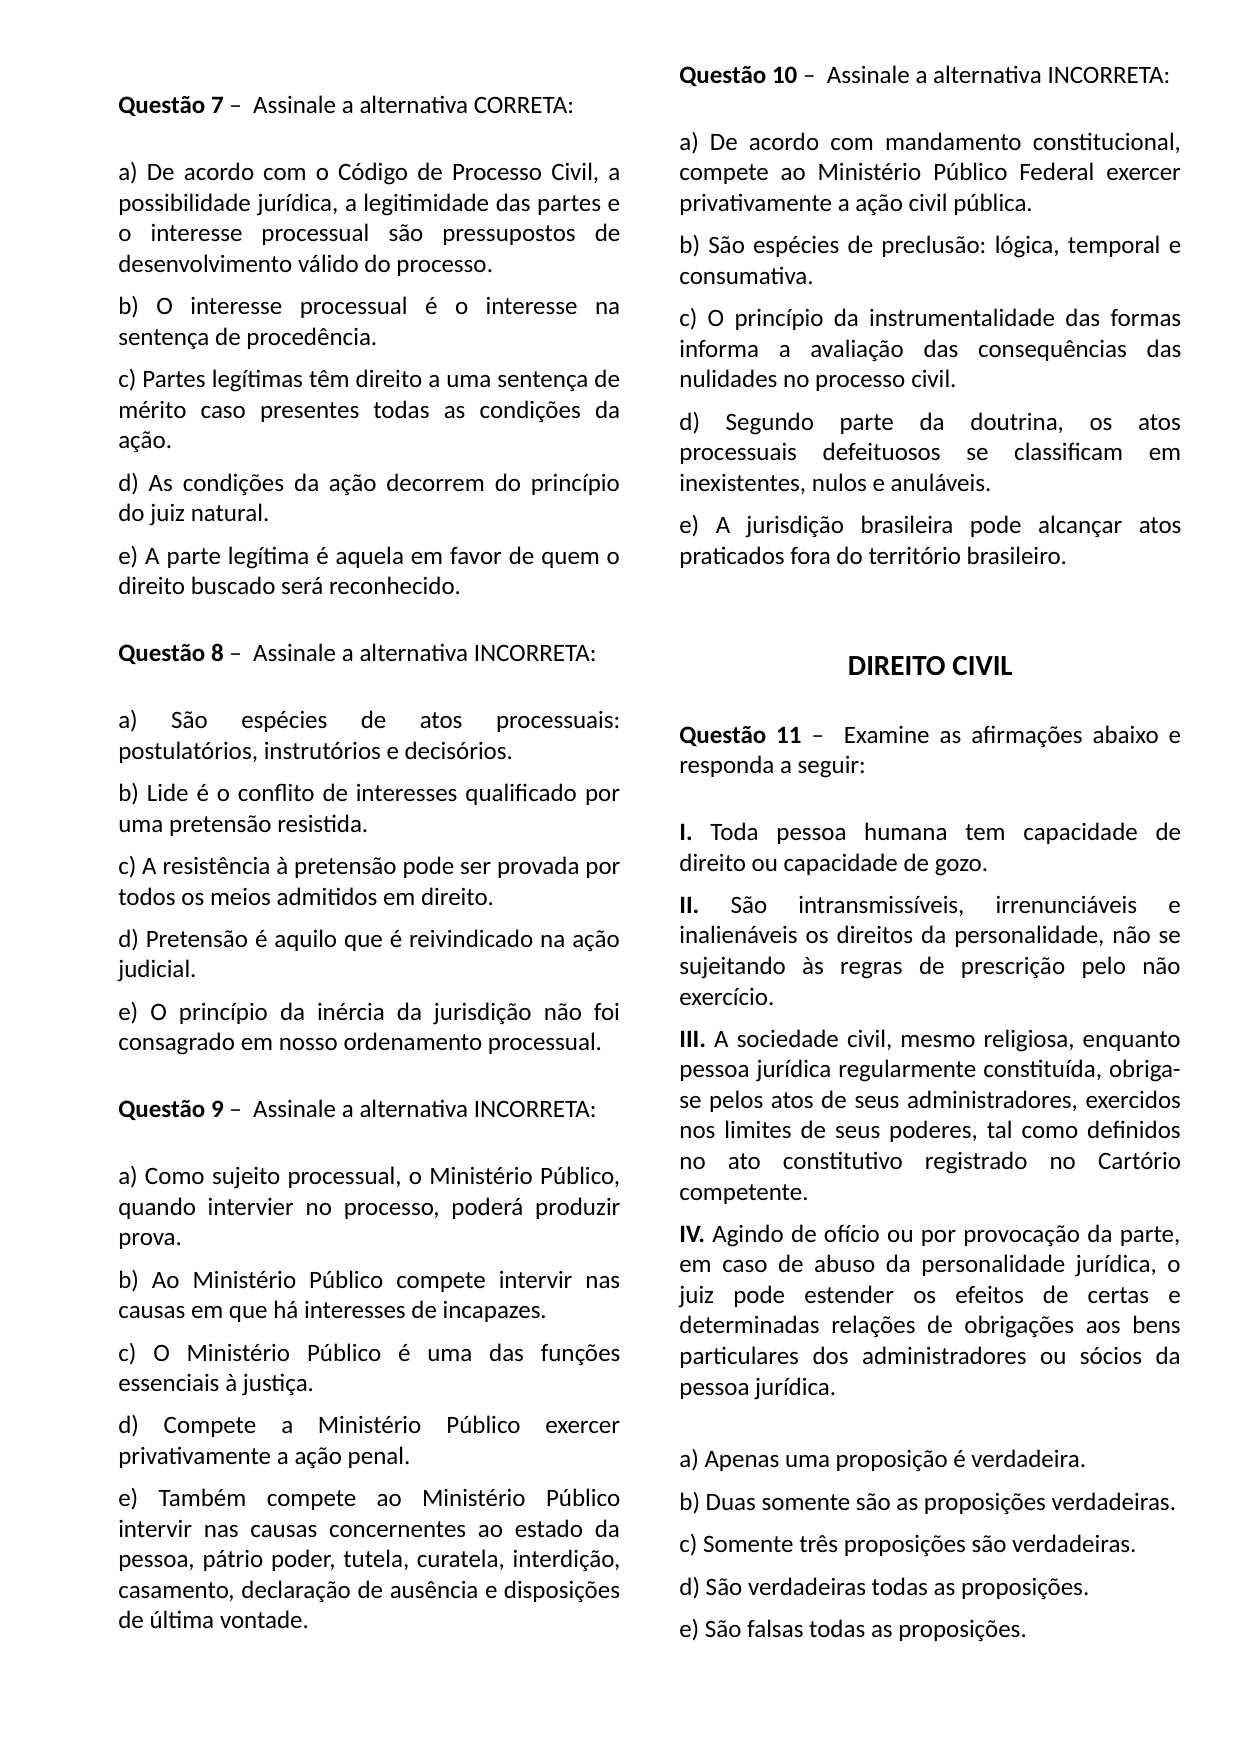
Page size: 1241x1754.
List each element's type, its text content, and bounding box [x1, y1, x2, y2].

list e) A parte legítima é aquela em favor de quem o direito buscado será reconhecido. [118, 540, 620, 601]
list e) O princípio da inércia da jurisdição não foi consagrado em nosso ordenamento processual. [118, 996, 620, 1057]
list b) São espécies de preclusão: lógica, temporal e consumativa. [679, 229, 1181, 291]
text I. Toda pessoa humana tem capacidade de direito ou capacidade de gozo. [679, 816, 1181, 877]
list Questão 9 – Assinale a alternativa INCORRETA: [118, 1093, 620, 1124]
text II. São intransmissíveis, irrenunciáveis e inalienáveis os direitos da personalidade, não se sujeitando às regras de prescrição pelo não exercício. [679, 889, 1181, 1011]
list c) O princípio da instrumentalidade das formas informa a avaliação das consequências das nulidades no processo civil. [679, 302, 1181, 394]
text e) São falsas todas as proposições. [679, 1613, 1181, 1644]
text a) Apenas uma proposição é verdadeira. [679, 1444, 1181, 1474]
list c) A resistência à pretensão pode ser provada por todos os meios admitidos em direito. [118, 850, 620, 911]
text d) São verdadeiras todas as proposições. [679, 1571, 1181, 1601]
text IV. Agindo de ofício ou por provocação da parte, em caso de abuso da personalidade jurídica, o juiz pode estender os efeitos de certas e determinadas relações de obrigações aos bens particulares dos administradores ou sócios da pessoa jurídica. [679, 1218, 1181, 1401]
list Questão 10 – Assinale a alternativa INCORRETA: [679, 59, 1181, 89]
list a) De acordo com o Código de Processo Civil, a possibilidade jurídica, a legitimidade das partes e o interesse processual são pressupostos de desenvolvimento válido do processo. [118, 157, 620, 279]
list e) Também compete ao Ministério Público intervir nas causas concernentes ao estado da pessoa, pátrio poder, tutela, curatela, interdição, casamento, declaração de ausência e disposições de última vontade. [118, 1483, 620, 1635]
list a) São espécies de atos processuais: postulatórios, instrutórios e decisórios. [118, 704, 620, 765]
text III. A sociedade civil, mesmo religiosa, enquanto pessoa jurídica regularmente constituída, obriga-se pelos atos de seus administradores, exercidos nos limites de seus poderes, tal como definidos no ato constitutivo registrado no Cartório competente. [679, 1023, 1181, 1206]
list a) Como sujeito processual, o Ministério Público, quando intervier no processo, poderá produzir prova. [118, 1160, 620, 1252]
list b) Lide é o conflito de interesses qualificado por uma pretensão resistida. [118, 777, 620, 838]
text c) Somente três proposições são verdadeiras. [679, 1528, 1181, 1559]
list b) Ao Ministério Público compete intervir nas causas em que há interesses de incapazes. [118, 1264, 620, 1325]
list d) As condições da ação decorrem do princípio do juiz natural. [118, 467, 620, 528]
text b) Duas somente são as proposições verdadeiras. [679, 1486, 1181, 1517]
list e) A jurisdição brasileira pode alcançar atos praticados fora do território brasileiro. [679, 509, 1181, 570]
list d) Compete a Ministério Público exercer privativamente a ação penal. [118, 1410, 620, 1471]
list Questão 7 – Assinale a alternativa CORRETA: [118, 89, 620, 120]
text Questão 11 – Examine as afirmações abaixo e responda a seguir: [679, 719, 1181, 780]
list a) De acordo com mandamento constitucional, compete ao Ministério Público Federal exercer privativamente a ação civil pública. [679, 126, 1181, 218]
list c) O Ministério Público é uma das funções essenciais à justiça. [118, 1337, 620, 1398]
list d) Segundo parte da doutrina, os atos processuais defeituosos se classificam em inexistentes, nulos e anuláveis. [679, 406, 1181, 497]
text DIREITO CIVIL [679, 647, 1181, 683]
list Questão 8 – Assinale a alternativa INCORRETA: [118, 637, 620, 668]
list c) Partes legítimas têm direito a uma sentença de mérito caso presentes todas as condições da ação. [118, 363, 620, 455]
list b) O interesse processual é o interesse na sentença de procedência. [118, 291, 620, 352]
list d) Pretensão é aquilo que é reivindicado na ação judicial. [118, 923, 620, 984]
